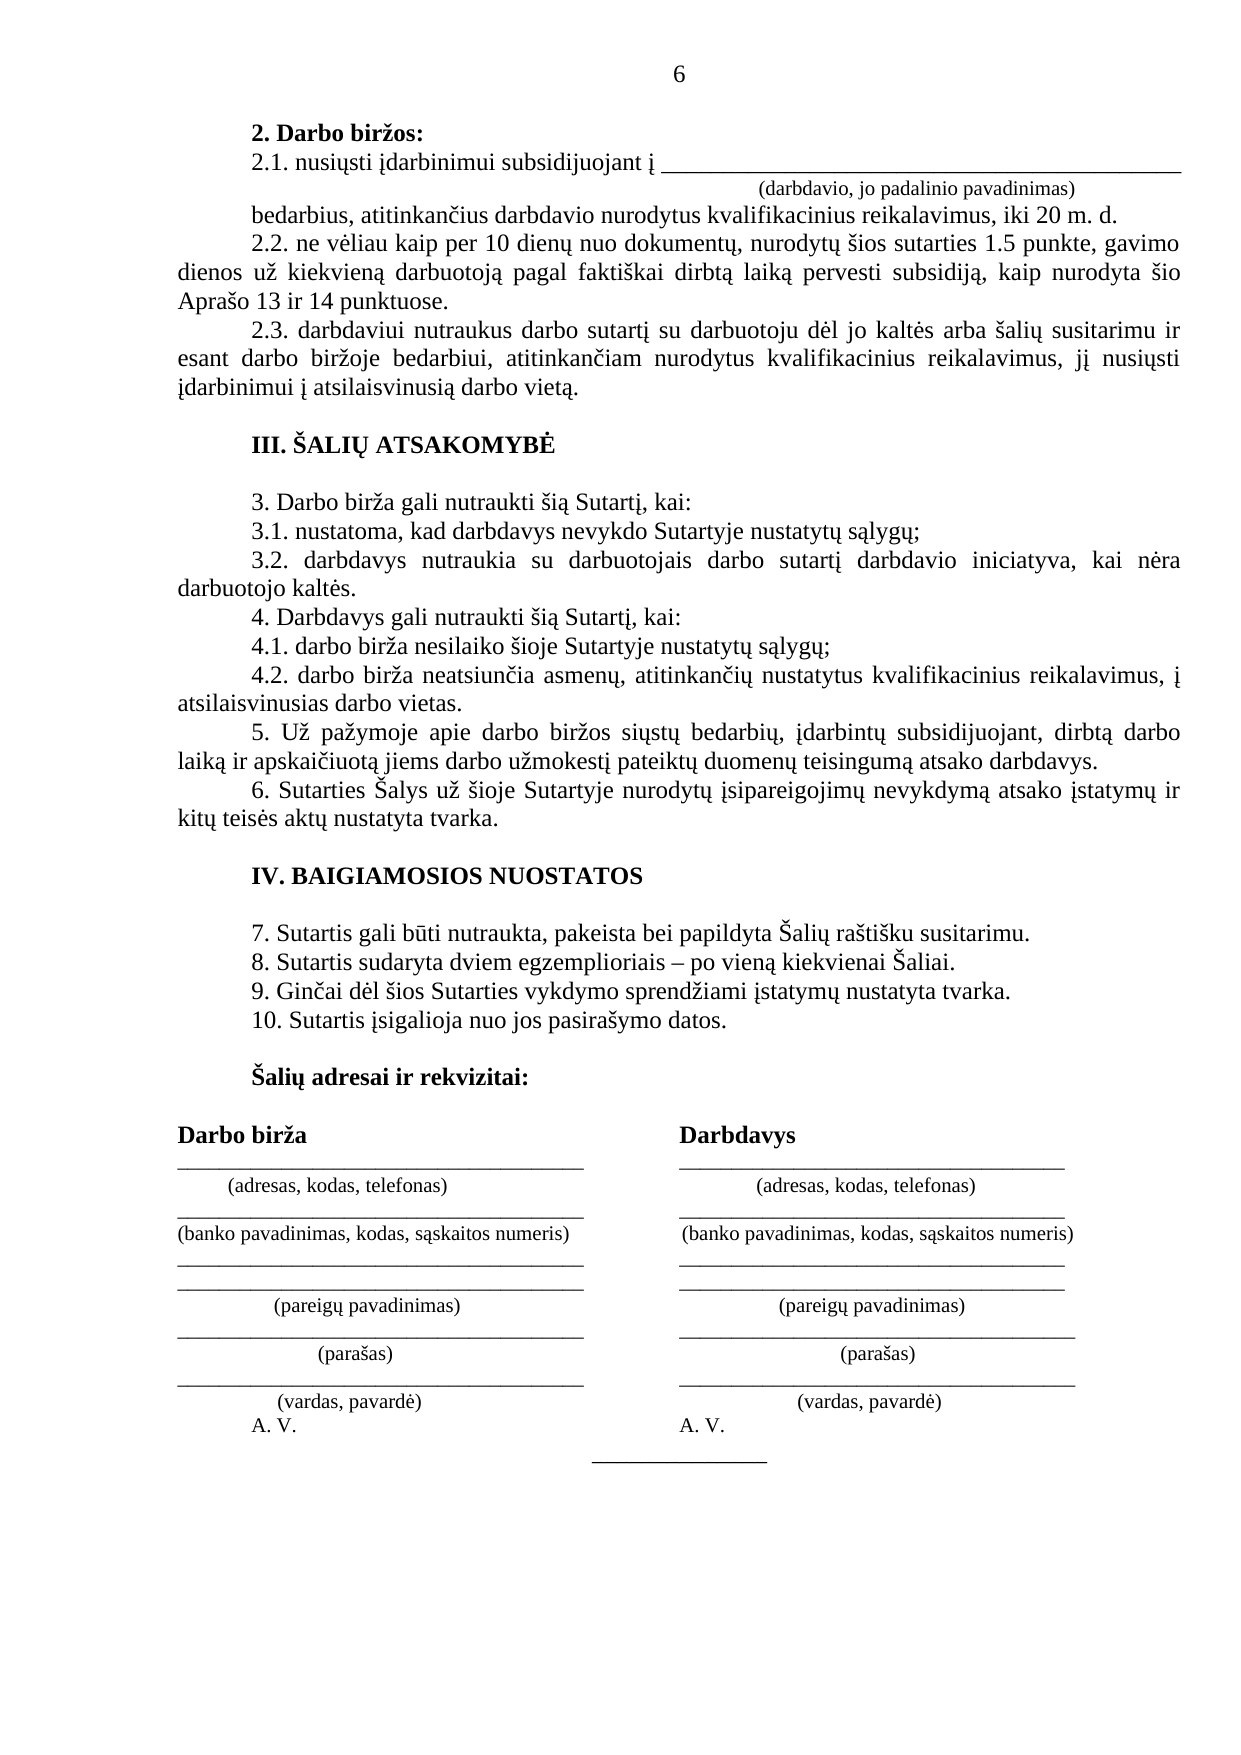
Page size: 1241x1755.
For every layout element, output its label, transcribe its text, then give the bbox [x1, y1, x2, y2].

text (banko pavadinimas, kodas, sąskaitos numeris) (banko pavadinimas, kodas, sąskaitos numeris) [177, 1221, 1181, 1245]
text (adresas, kodas, telefonas) (adresas, kodas, telefonas) [177, 1172, 1181, 1197]
text 2.1. nusiųsti įdarbinimui subsidijuojant į [177, 147, 1181, 176]
text A. V. A. V. [177, 1413, 1181, 1437]
text 9. Ginčai dėl šios Sutarties vykdymo sprendžiami įstatymų nustatyta tvarka. [177, 976, 1181, 1005]
text _______________________________________ ______________________________________ [177, 1365, 1181, 1389]
text (pareigų pavadinimas) (pareigų pavadinimas) [177, 1293, 1181, 1317]
text Šalių adresai ir rekvizitai: [177, 1062, 1181, 1091]
text III. ŠALIŲ ATSAKOMYBĖ [177, 430, 1181, 458]
text (darbdavio, jo padalinio pavadinimas) [177, 176, 1181, 200]
text (parašas) (parašas) [177, 1341, 1181, 1365]
text _______________________________________ _____________________________________ [177, 1245, 1181, 1269]
text 4. Darbdavys gali nutraukti šią Sutartį, kai: [177, 602, 1181, 631]
text 6. Sutarties Šalys už šioje Sutartyje nurodytų įsipareigojimų nevykdymą atsako įstatymų ir kitų teisės aktų nustatyta tvarka. [177, 775, 1181, 832]
text ______________ [177, 1437, 1181, 1466]
text 2.2. ne vėliau kaip per 10 dienų nuo dokumentų, nurodytų šios sutarties 1.5 punkte, gavimo dienos už kiekvieną darbuotoją pagal faktiškai dirbtą laiką pervesti subsidiją, kaip nurodyta šio Aprašo 13 ir 14 punktuose. [177, 228, 1181, 315]
text 4.1. darbo birža nesilaiko šioje Sutartyje nustatytų sąlygų; [177, 631, 1181, 660]
text (vardas, pavardė) (vardas, pavardė) [177, 1389, 1181, 1413]
text _______________________________________ _____________________________________ [177, 1269, 1181, 1293]
text _______________________________________ ______________________________________ [177, 1317, 1181, 1341]
text _______________________________________ _____________________________________ [177, 1197, 1181, 1221]
text 2.3. darbdaviui nutraukus darbo sutartį su darbuotoju dėl jo kaltės arba šalių susitarimu ir esant darbo biržoje bedarbiui, atitinkančiam nurodytus kvalifikacinius reikalavimus, jį nusiųsti įdarbinimui į atsilaisvinusią darbo vietą. [177, 315, 1181, 401]
text 5. Už pažymoje apie darbo biržos siųstų bedarbių, įdarbintų subsidijuojant, dirbtą darbo laiką ir apskaičiuotą jiems darbo užmokestį pateiktų duomenų teisingumą atsako darbdavys. [177, 717, 1181, 775]
text bedarbius, atitinkančius darbdavio nurodytus kvalifikacinius reikalavimus, iki 20 m. d. [177, 200, 1181, 228]
text 8. Sutartis sudaryta dviem egzemplioriais – po vieną kiekvienai Šaliai. [177, 947, 1181, 976]
text 4.2. darbo birža neatsiunčia asmenų, atitinkančių nustatytus kvalifikacinius reikalavimus, į atsilaisvinusias darbo vietas. [177, 660, 1181, 717]
text Darbo birža Darbdavys [177, 1120, 1181, 1148]
text 3.2. darbdavys nutraukia su darbuotojais darbo sutartį darbdavio iniciatyva, kai nėra darbuotojo kaltės. [177, 545, 1181, 602]
text IV. BAIGIAMOSIOS NUOSTATOS [177, 861, 1181, 890]
text 7. Sutartis gali būti nutraukta, pakeista bei papildyta Šalių raštišku susitarimu. [177, 918, 1181, 947]
text 3.1. nustatoma, kad darbdavys nevykdo Sutartyje nustatytų sąlygų; [177, 516, 1181, 545]
text _______________________________________ _____________________________________ [177, 1148, 1181, 1172]
text 10. Sutartis įsigalioja nuo jos pasirašymo datos. [177, 1005, 1181, 1033]
text 3. Darbo birža gali nutraukti šią Sutartį, kai: [177, 487, 1181, 516]
text 2. Darbo biržos: [177, 118, 1181, 147]
